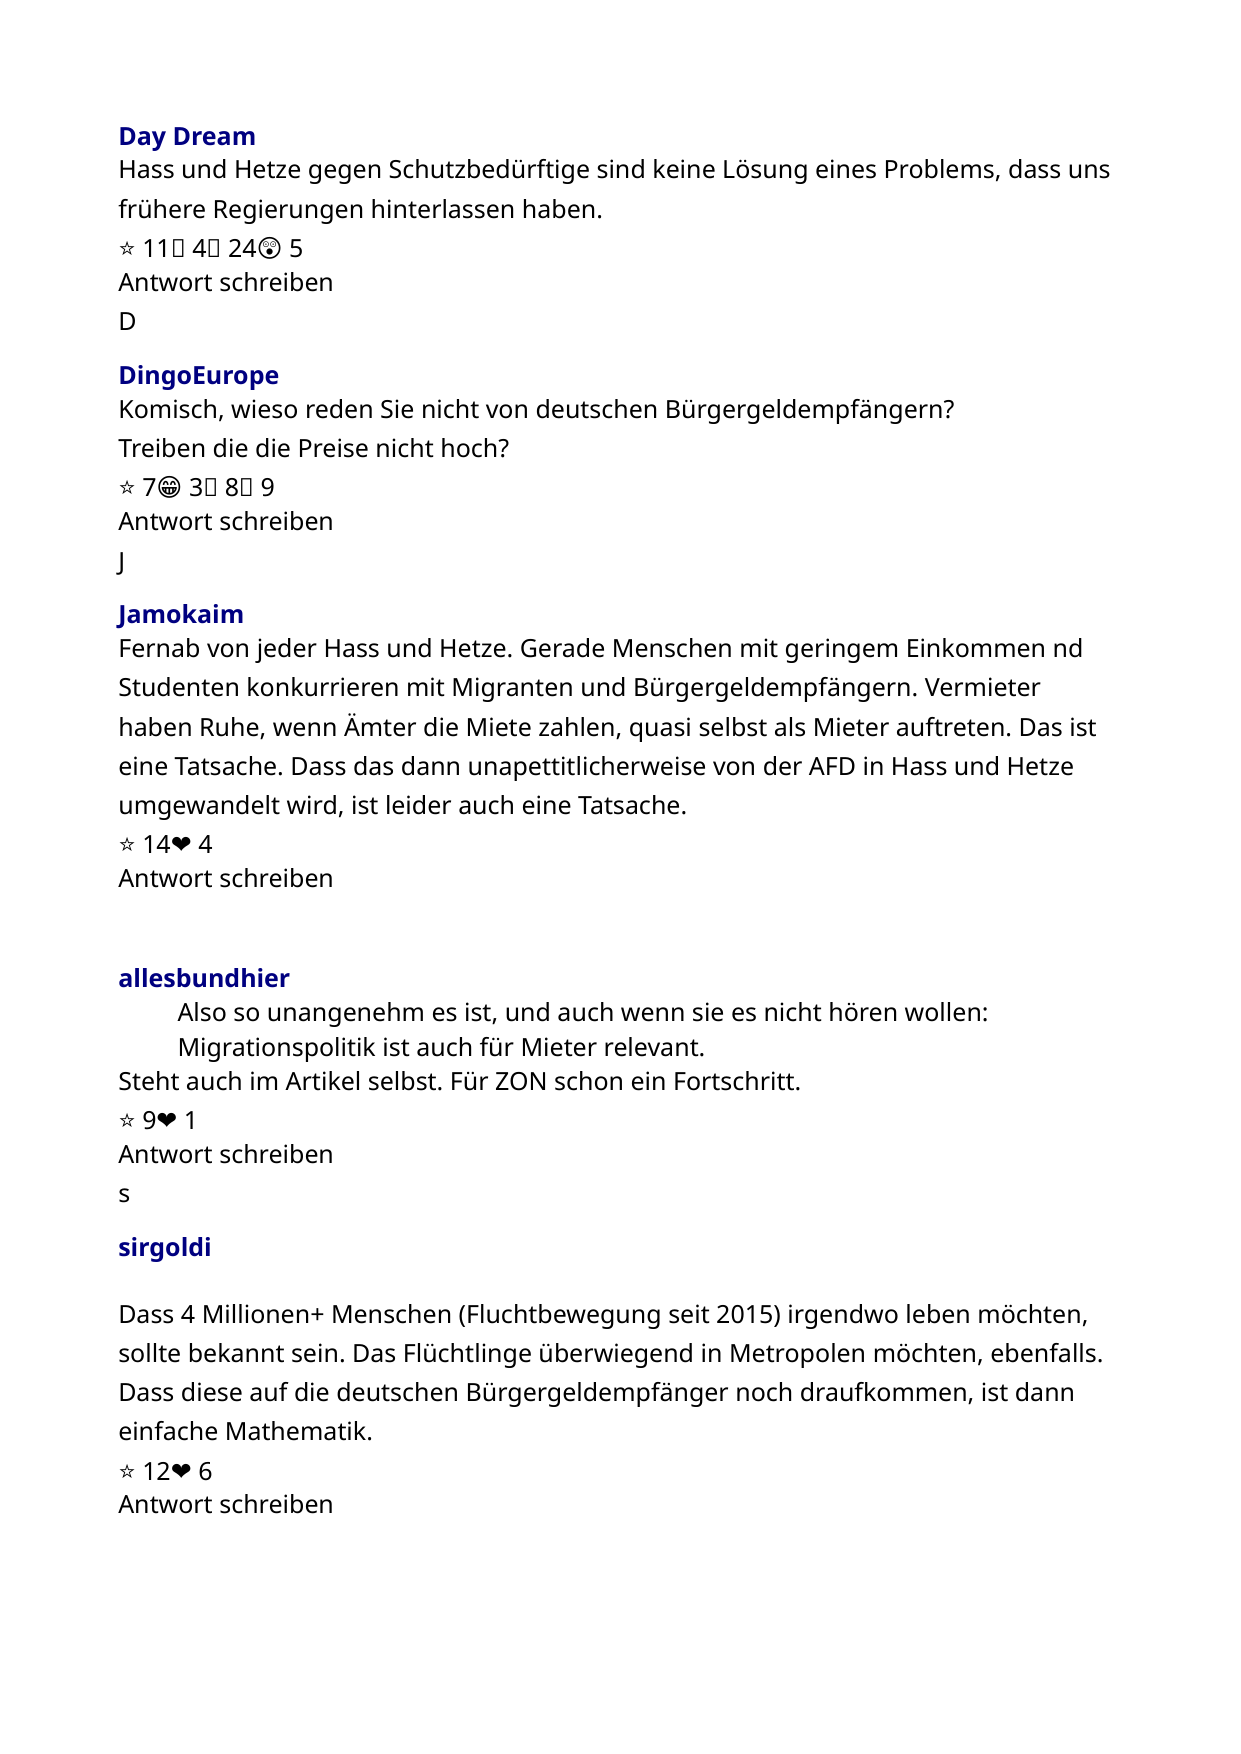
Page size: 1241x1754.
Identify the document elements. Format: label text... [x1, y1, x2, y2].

text Antwort schreiben [118, 861, 1122, 895]
text Komisch, wieso reden Sie nicht von deutschen Bürgergeldempfängern? [118, 392, 1122, 426]
text ⭐️ 12❤️ 6 [118, 1453, 1122, 1487]
text J [118, 543, 1122, 577]
text Treiben die die Preise nicht hoch? [118, 431, 1122, 465]
text Antwort schreiben [118, 264, 1122, 299]
subtitle DingoEurope [118, 357, 1122, 392]
subtitle allesbundhier [118, 961, 1122, 995]
text Dass 4 Millionen+ Menschen (Fluchtbewegung seit 2015) irgendwo leben möchten, sollte bekannt sein. Das Flüchtlinge überwiegend in Metropolen möchten, ebenfalls. [118, 1296, 1122, 1370]
subtitle Day Dream [118, 118, 1122, 152]
text Also so unangenehm es ist, und auch wenn sie es nicht hören wollen: Migrationspolitik ist auch für Mieter relevant. [177, 995, 1063, 1063]
text Steht auch im Artikel selbst. Für ZON schon ein Fortschritt. [118, 1063, 1122, 1097]
subtitle sirgoldi [118, 1229, 1122, 1263]
subtitle Jamokaim [118, 597, 1122, 631]
text D [118, 304, 1122, 338]
text s [118, 1176, 1122, 1210]
text Fernab von jeder Hass und Hetze. Gerade Menschen mit geringem Einkommen nd Studenten konkurrieren mit Migranten und Bürgergeldempfängern. Vermieter haben Ruhe, wenn Ämter die Miete zahlen, quasi selbst als Mieter auftreten. Das ist eine Tatsache. Dass das dann unapettitlicherweise von der AFD in Hass und Hetze umgewandelt wird, ist leider auch eine Tatsache. [118, 631, 1122, 822]
text Hass und Hetze gegen Schutzbedürftige sind keine Lösung eines Problems, dass uns frühere Regierungen hinterlassen haben. [118, 152, 1122, 225]
text Antwort schreiben [118, 504, 1122, 538]
text ⭐️ 11🙁 4🤨 24😲 5 [118, 231, 1122, 264]
text Dass diese auf die deutschen Bürgergeldempfänger noch draufkommen, ist dann einfache Mathematik. [118, 1375, 1122, 1448]
text ⭐️ 9❤️ 1 [118, 1102, 1122, 1136]
text Antwort schreiben [118, 1136, 1122, 1171]
text ⭐️ 7😁 3🙁 8🤨 9 [118, 470, 1122, 504]
text ⭐️ 14❤️ 4 [118, 827, 1122, 861]
text Antwort schreiben [118, 1487, 1122, 1521]
